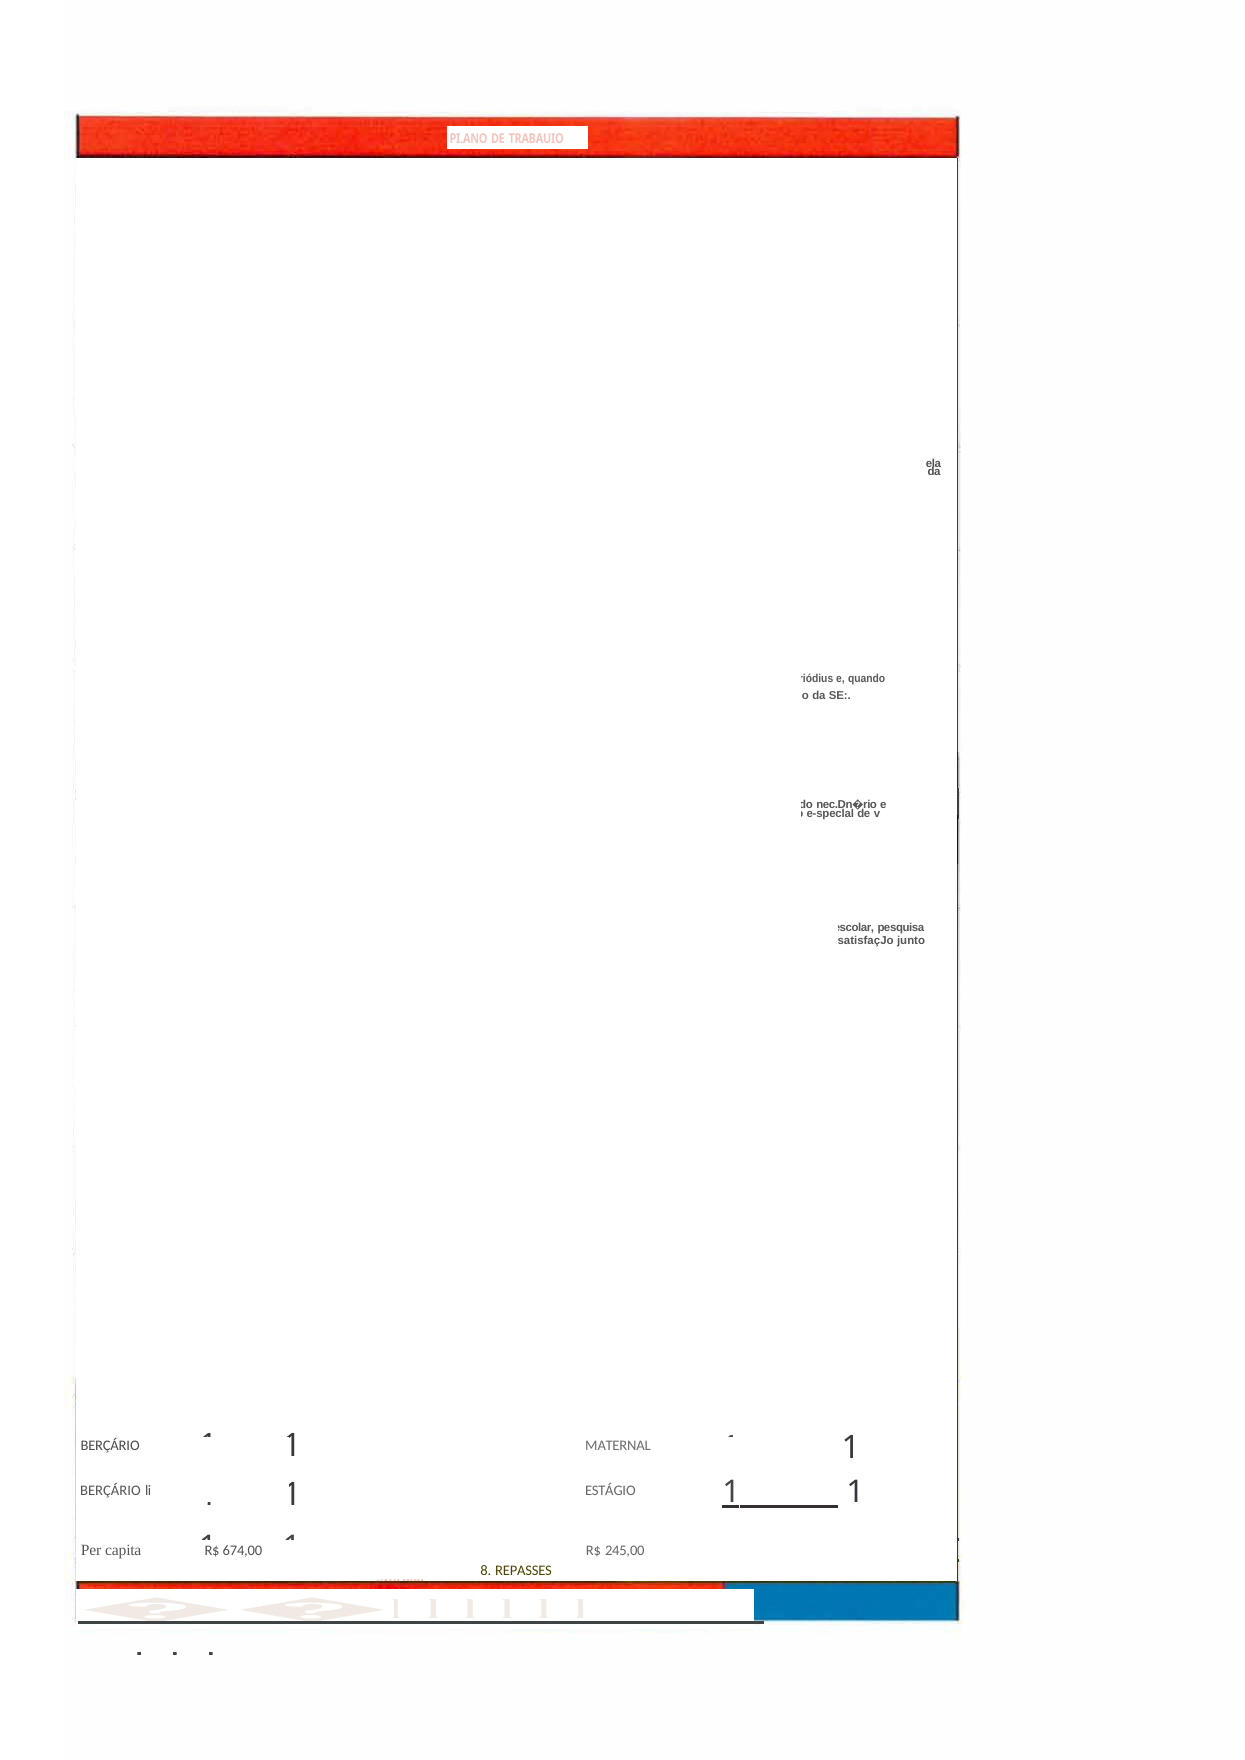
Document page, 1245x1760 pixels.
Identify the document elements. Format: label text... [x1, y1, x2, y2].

text BERÇÁRIO 1 42 1 MATERNAL 1 145 1 [80, 1415, 225, 1459]
text desenvolvimento lntccral de NãoCumpriu [801, 850, 957, 871]
text cento) das alanças atendidas, NãoCumpriu [801, 718, 957, 735]
text Cumpriu [926, 498, 957, 508]
text ��l l l l l l l l f f l a l l l [78, 1624, 754, 1629]
text crhmçn; [926, 269, 957, 284]
text BERÇÁRIO li 1 110 1 ESTÁGIO 1 1 [283, 1461, 957, 1514]
text ��l l l l l l l l f f l a l l l [78, 1593, 754, 1621]
text comunidade, garillntlndo aproxímar e fonalecer os vínculos entre ;is NoliJi de O .1 10. [838, 963, 957, 980]
text Não Cumpriu [926, 510, 957, 523]
text TOTAL VAGAS 1 297 1 [79, 1518, 957, 1540]
text BERÇÁRIO 1 42 1 MATERNAL 1 145 1 [838, 1415, 957, 1459]
text 8. REPASSES [480, 1561, 957, 1579]
text e dos functonárlos. [926, 622, 957, 635]
text BERÇÁRIO li 1 110 1 ESTÁGIO 1 1 [80, 1461, 225, 1514]
text Per capita R$ 674,00 R$ 245,00 [81, 1540, 957, 1558]
text Proporcionar aprendizagens e A Organltaçio .se compromete 1 .seguir H [838, 1045, 957, 1059]
text apresent.ic;ão a 100% (cem por Cumpriu [801, 703, 957, 717]
text todas as crianças; ;atendidas; [801, 874, 957, 888]
text adequitdos para o bem-e.stu e o Cumpriu [801, 839, 957, 850]
text PI.ANO DE TRABAUIO [449, 129, 588, 147]
text BERÇÁRIO 1 42 1 MATERNAL 1 145 1 [283, 1415, 747, 1459]
